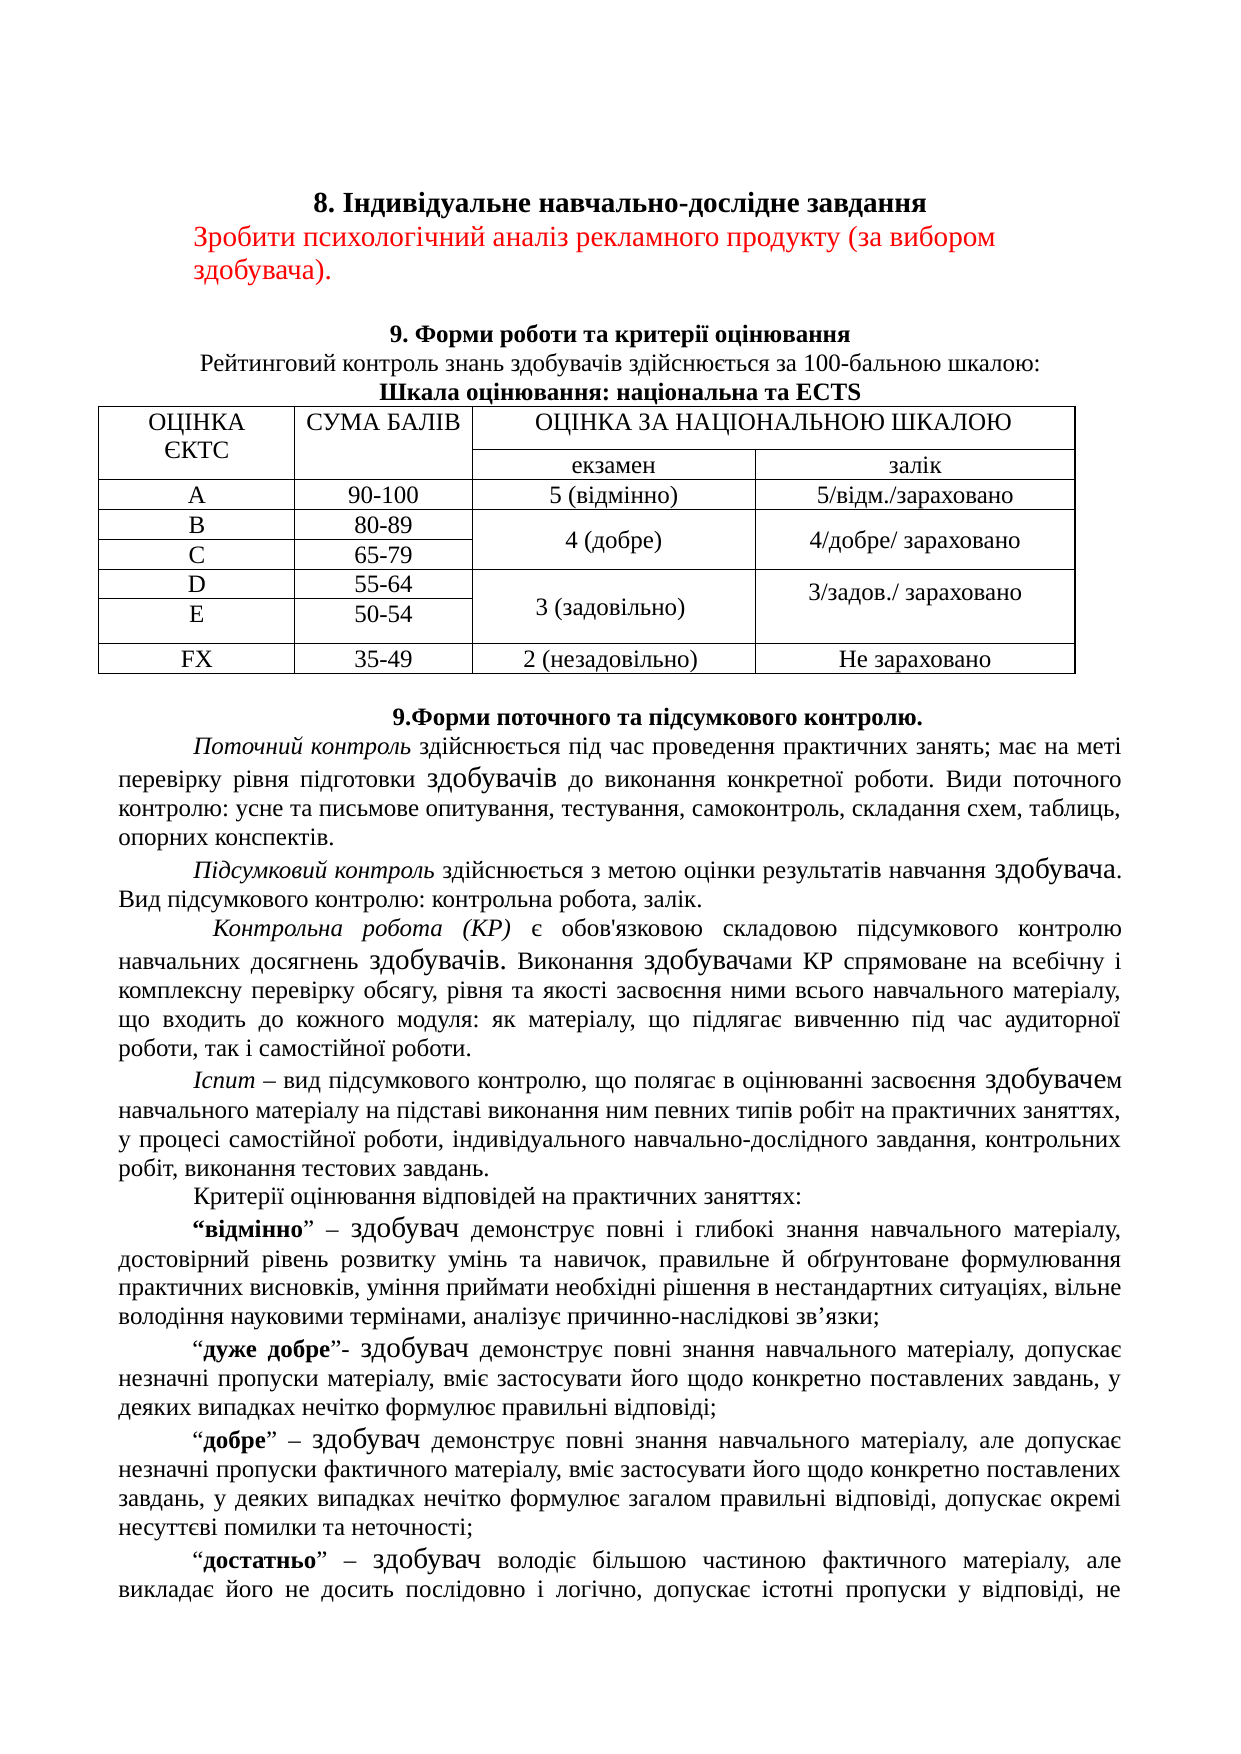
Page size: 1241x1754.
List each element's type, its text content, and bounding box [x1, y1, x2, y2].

table_cell 2 (незадовільно) [473, 644, 755, 672]
text 8. Індивідуальне навчально-дослідне завдання [118, 185, 1122, 219]
table_header ОЦІНКА ЄКТС [99, 407, 294, 479]
text “відмінно” – здобувач демонструє повні і глибокі знання навчального матеріалу, достовірний рівень розвитку умінь та навичок, правильне й обґрунтоване формулювання практичних висновків, уміння приймати необхідні рішення в нестандартних ситуаціях, вільне володіння науковими термінами, аналізує причинно-наслідкові зв’язки; [118, 1210, 1122, 1330]
table_header ОЦІНКА ЗА НАЦІОНАЛЬНОЮ ШКАЛОЮ [473, 407, 1074, 449]
table_cell 5/відм./зараховано [756, 480, 1074, 509]
text Зробити психологічний аналіз рекламного продукту (за вибором здобувача). [193, 219, 1122, 286]
table_cell 35-49 [295, 644, 472, 672]
text 9.Форми поточного та підсумкового контролю. [118, 702, 1122, 731]
table_header СУМА БАЛІВ [295, 407, 472, 479]
table_cell C [99, 540, 294, 568]
table_cell B [99, 510, 294, 539]
table_cell 65-79 [295, 540, 472, 568]
text Поточний контроль здійснюється під час проведення практичних занять; має на меті перевірку рівня підготовки здобувачів до виконання конкретної роботи. Види поточного контролю: усне та письмове опитування, тестування, самоконтроль, складання схем, таблиць, опорних конспектів. [118, 731, 1122, 851]
table_cell 4 (добре) [473, 510, 755, 568]
table_cell 3/задов./ зараховано [756, 570, 1074, 643]
table_cell A [99, 480, 294, 509]
table_cell 5 (відмінно) [473, 480, 755, 509]
table_cell 50-54 [295, 599, 472, 643]
text Іспит – вид підсумкового контролю, що полягає в оцінюванні засвоєння здобувачем навчального матеріалу на підставі виконання ним певних типів робіт на практичних заняттях, у процесі самостійної роботи, індивідуального навчально-дослідного завдання, контрольних робіт, виконання тестових завдань. [118, 1062, 1122, 1181]
table_cell E [99, 599, 294, 643]
table_cell 55-64 [295, 570, 472, 598]
table_cell 80-89 [295, 510, 472, 539]
text “добре” – здобувач демонструє повні знання навчального матеріалу, але допускає незначні пропуски фактичного матеріалу, вміє застосувати його щодо конкретно поставлених завдань, у деяких випадках нечітко формулює загалом правильні відповіді, допускає окремі несуттєві помилки та неточності; [118, 1421, 1122, 1541]
text Підсумковий контроль здійснюється з метою оцінки результатів навчання здобувача. Вид підсумкового контролю: контрольна робота, залік. [118, 851, 1122, 913]
table_cell 4/добре/ зараховано [756, 510, 1074, 568]
table_cell Не зараховано [756, 644, 1074, 672]
table_cell D [99, 570, 294, 598]
text “дуже добре”- здобувач демонструє повні знання навчального матеріалу, допускає незначні пропуски матеріалу, вміє застосувати його щодо конкретно поставлених завдань, у деяких випадках нечітко формулює правильні відповіді; [118, 1330, 1122, 1421]
table_cell 90-100 [295, 480, 472, 509]
table_cell залік [756, 450, 1074, 479]
text “достатньо” – здобувач володіє більшою частиною фактичного матеріалу, але викладає його не досить послідовно і логічно, допускає істотні пропуски у відповіді, не [118, 1541, 1122, 1603]
text Контрольна робота (КР) є обов'язковою складовою підсумкового контролю навчальних досягнень здобувачів. Виконання здобувачами КР спрямоване на всебічну і комплексну перевірку обсягу, рівня та якості засвоєння ними всього навчального матеріалу, що входить до кожного модуля: як матеріалу, що підлягає вивченню під час аудиторної роботи, так і самостійної роботи. [118, 913, 1122, 1062]
text Рейтинговий контроль знань здобувачів здійснюється за 100-бальною шкалою: [118, 348, 1122, 377]
table_cell 3 (задовільно) [473, 570, 755, 643]
text 9. Форми роботи та критерії оцінювання [118, 319, 1122, 348]
text Шкала оцінювання: національна та ECTS [118, 377, 1122, 406]
table_cell екзамен [473, 450, 755, 479]
text Критерії оцінювання відповідей на практичних заняттях: [118, 1181, 1122, 1210]
table_cell FX [99, 644, 294, 672]
